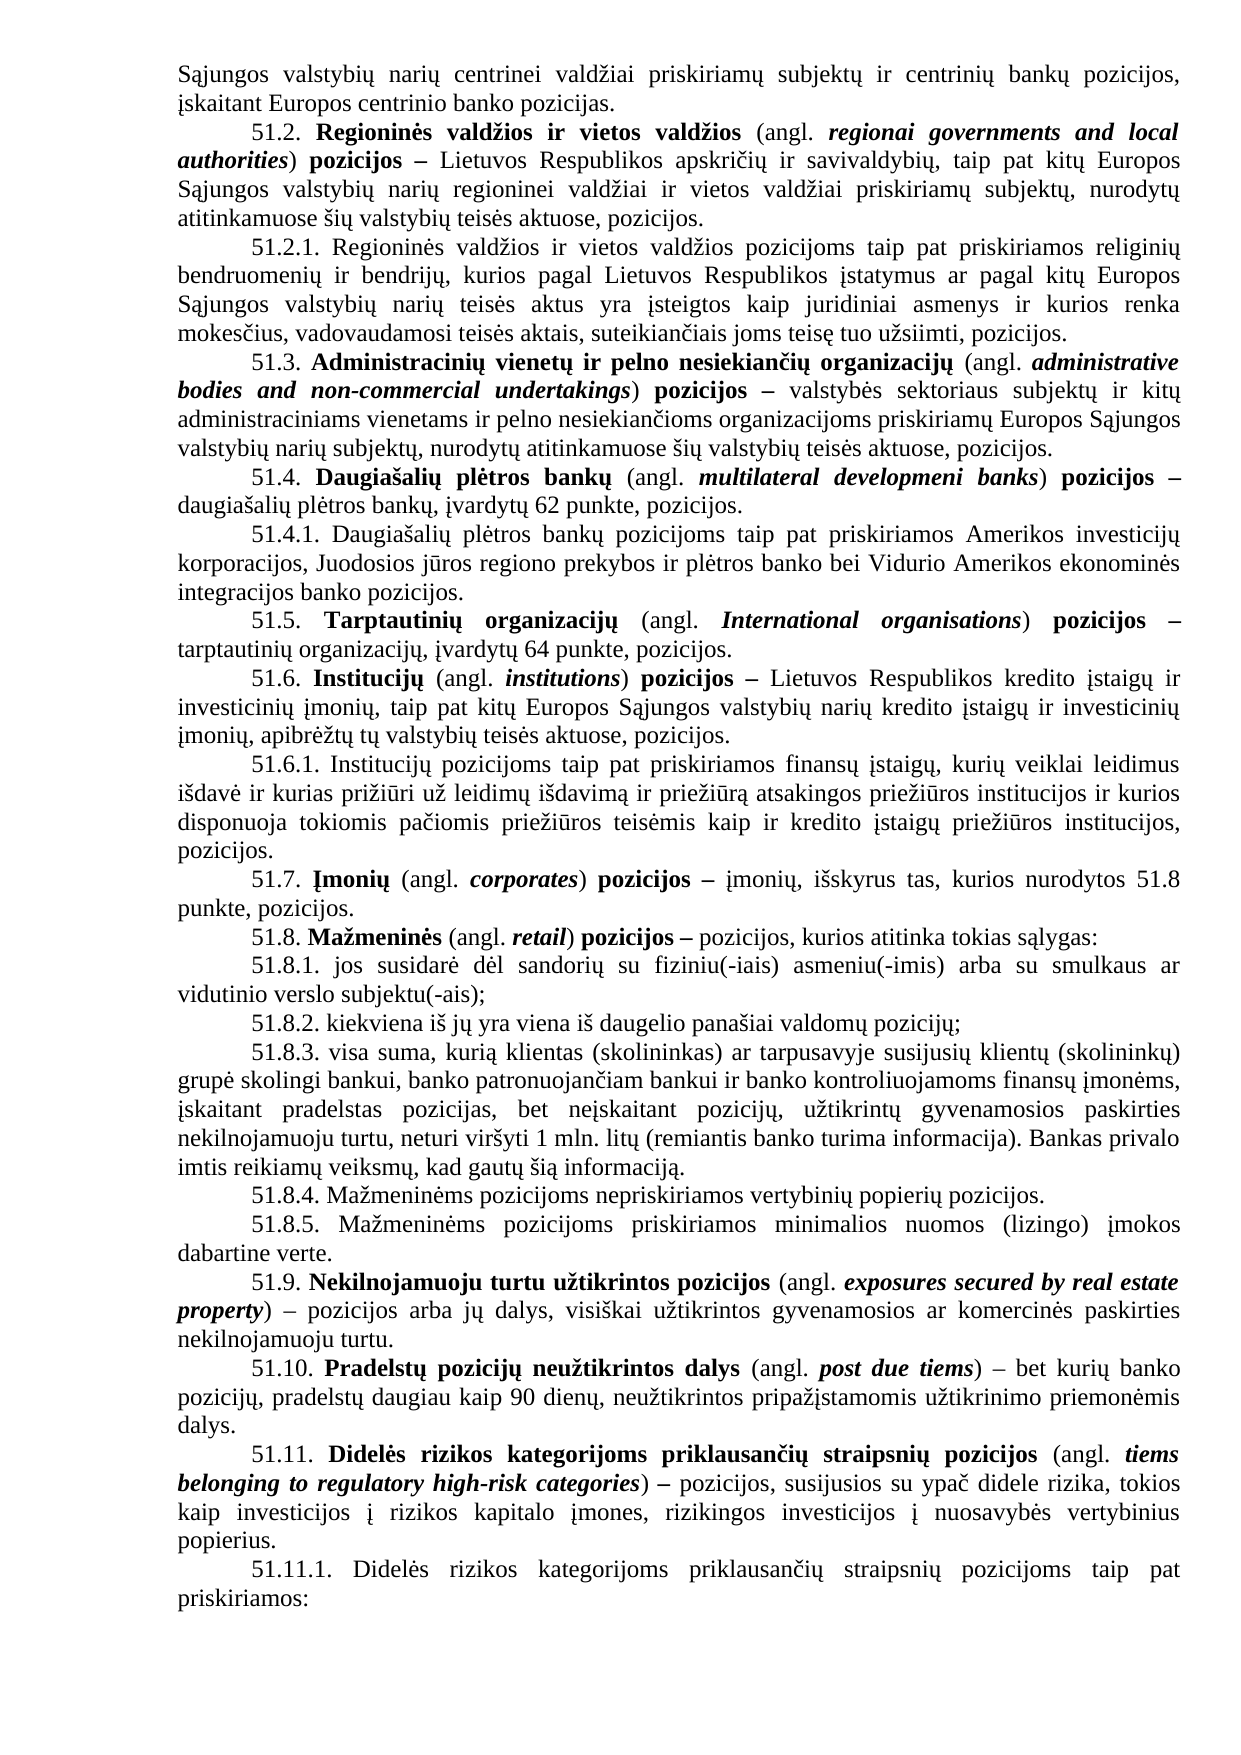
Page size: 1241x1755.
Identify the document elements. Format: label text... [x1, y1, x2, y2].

text 51.8. Mažmeninės (angl. retail) pozicijos – pozicijos, kurios atitinka tokias sąlygas: [177, 922, 1181, 950]
text 51.11. Didelės rizikos kategorijoms priklausančių straipsnių pozicijos (angl. tiems belonging to regulatory high-risk categories) – pozicijos, susijusios su ypač didele rizika, tokios kaip investicijos į rizikos kapitalo įmones, rizikingos investicijos į nuosavybės vertybinius popierius. [177, 1439, 1181, 1554]
text 51.6. Institucijų (angl. institutions) pozicijos – Lietuvos Respublikos kredito įstaigų ir investicinių įmonių, taip pat kitų Europos Sąjungos valstybių narių kredito įstaigų ir investicinių įmonių, apibrėžtų tų valstybių teisės aktuose, pozicijos. [177, 663, 1181, 749]
text 51.6.1. Institucijų pozicijoms taip pat priskiriamos finansų įstaigų, kurių veiklai leidimus išdavė ir kurias prižiūri už leidimų išdavimą ir priežiūrą atsakingos priežiūros institucijos ir kurios disponuoja tokiomis pačiomis priežiūros teisėmis kaip ir kredito įstaigų priežiūros institucijos, pozicijos. [177, 749, 1181, 864]
text 51.7. Įmonių (angl. corporates) pozicijos – įmonių, išskyrus tas, kurios nurodytos 51.8 punkte, pozicijos. [177, 864, 1181, 922]
text 51.8.2. kiekviena iš jų yra viena iš daugelio panašiai valdomų pozicijų; [177, 1008, 1181, 1037]
text 51.3. Administracinių vienetų ir pelno nesiekiančių organizacijų (angl. administrative bodies and non-commercial undertakings) pozicijos – valstybės sektoriaus subjektų ir kitų administraciniams vienetams ir pelno nesiekiančioms organizacijoms priskiriamų Europos Sąjungos valstybių narių subjektų, nurodytų atitinkamuose šių valstybių teisės aktuose, pozicijos. [177, 347, 1181, 462]
text 51.8.3. visa suma, kurią klientas (skolininkas) ar tarpusavyje susijusių klientų (skolininkų) grupė skolingi bankui, banko patronuojančiam bankui ir banko kontroliuojamoms finansų įmonėms, įskaitant pradelstas pozicijas, bet neįskaitant pozicijų, užtikrintų gyvenamosios paskirties nekilnojamuoju turtu, neturi viršyti 1 mln. litų (remiantis banko turima informacija). Bankas privalo imtis reikiamų veiksmų, kad gautų šią informaciją. [177, 1037, 1181, 1180]
text 51.2. Regioninės valdžios ir vietos valdžios (angl. regionai governments and local authorities) pozicijos – Lietuvos Respublikos apskričių ir savivaldybių, taip pat kitų Europos Sąjungos valstybių narių regioninei valdžiai ir vietos valdžiai priskiriamų subjektų, nurodytų atitinkamuose šių valstybių teisės aktuose, pozicijos. [177, 117, 1181, 232]
text 51.5. Tarptautinių organizacijų (angl. International organisations) pozicijos – tarptautinių organizacijų, įvardytų 64 punkte, pozicijos. [177, 605, 1181, 663]
text 51.8.5. Mažmeninėms pozicijoms priskiriamos minimalios nuomos (lizingo) įmokos dabartine verte. [177, 1209, 1181, 1267]
text 51.11.1. Didelės rizikos kategorijoms priklausančių straipsnių pozicijoms taip pat priskiriamos: [177, 1554, 1181, 1612]
text 51.10. Pradelstų pozicijų neužtikrintos dalys (angl. post due tiems) – bet kurių banko pozicijų, pradelstų daugiau kaip 90 dienų, neužtikrintos pripažįstamomis užtikrinimo priemonėmis dalys. [177, 1353, 1181, 1439]
text Sąjungos valstybių narių centrinei valdžiai priskiriamų subjektų ir centrinių bankų pozicijos, įskaitant Europos centrinio banko pozicijas. [177, 59, 1181, 117]
text 51.2.1. Regioninės valdžios ir vietos valdžios pozicijoms taip pat priskiriamos religinių bendruomenių ir bendrijų, kurios pagal Lietuvos Respublikos įstatymus ar pagal kitų Europos Sąjungos valstybių narių teisės aktus yra įsteigtos kaip juridiniai asmenys ir kurios renka mokesčius, vadovaudamosi teisės aktais, suteikiančiais joms teisę tuo užsiimti, pozicijos. [177, 232, 1181, 347]
text 51.8.1. jos susidarė dėl sandorių su fiziniu(-iais) asmeniu(-imis) arba su smulkaus ar vidutinio verslo subjektu(-ais); [177, 950, 1181, 1008]
text 51.4. Daugiašalių plėtros bankų (angl. multilateral developmeni banks) pozicijos – daugiašalių plėtros bankų, įvardytų 62 punkte, pozicijos. [177, 462, 1181, 519]
text 51.4.1. Daugiašalių plėtros bankų pozicijoms taip pat priskiriamos Amerikos investicijų korporacijos, Juodosios jūros regiono prekybos ir plėtros banko bei Vidurio Amerikos ekonominės integracijos banko pozicijos. [177, 519, 1181, 605]
text 51.9. Nekilnojamuoju turtu užtikrintos pozicijos (angl. exposures secured by real estate property) – pozicijos arba jų dalys, visiškai užtikrintos gyvenamosios ar komercinės paskirties nekilnojamuoju turtu. [177, 1267, 1181, 1353]
text 51.8.4. Mažmeninėms pozicijoms nepriskiriamos vertybinių popierių pozicijos. [177, 1180, 1181, 1209]
